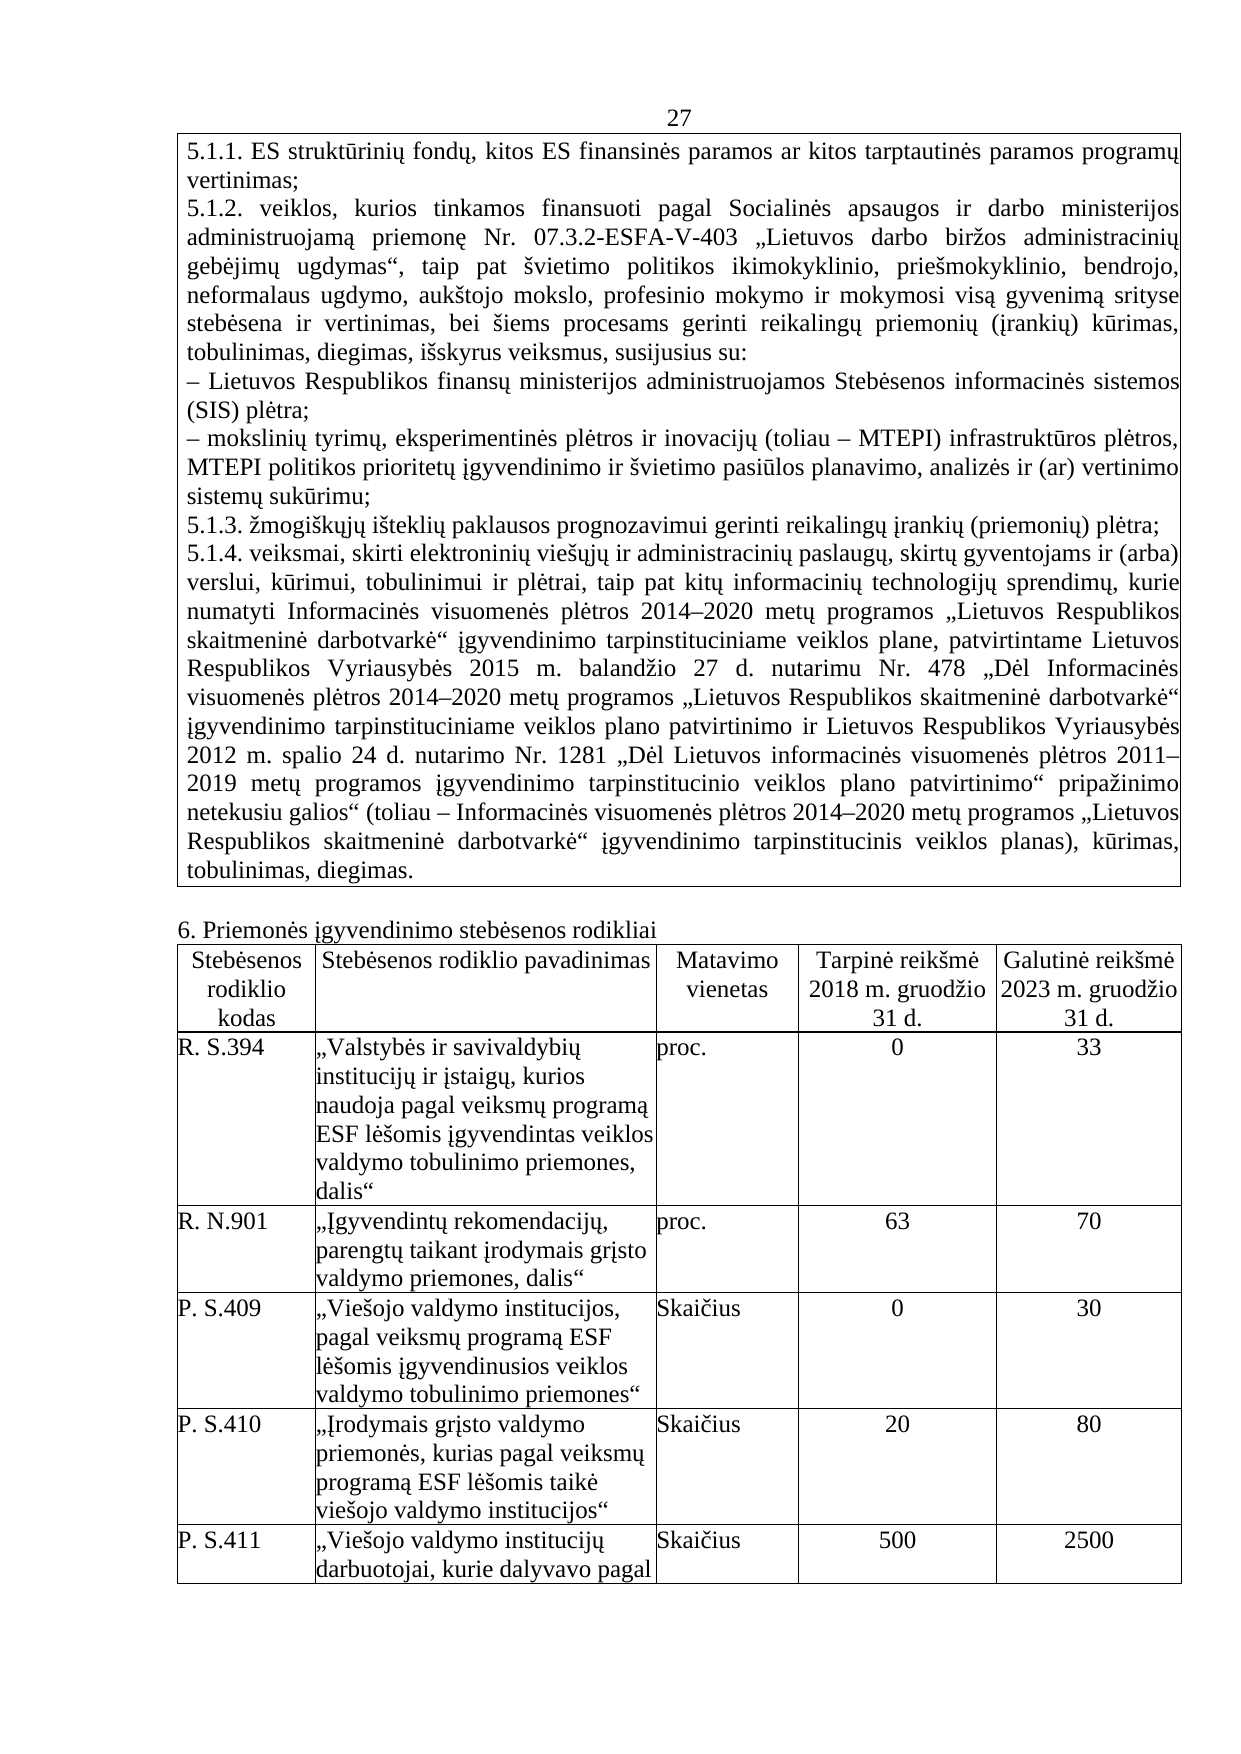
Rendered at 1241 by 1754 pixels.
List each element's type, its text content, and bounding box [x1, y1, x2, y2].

table_cell Skaičius [657, 1409, 798, 1524]
table_cell P. S.410 [178, 1409, 315, 1524]
text 5.1.1. ES struktūrinių fondų, kitos ES finansinės paramos ar kitos tarptautinės paramos programų vertinimas; [178, 134, 1180, 190]
table_cell 70 [997, 1206, 1181, 1292]
table_header Stebėsenos rodiklio kodas [178, 945, 315, 1031]
table_cell 0 [799, 1033, 996, 1205]
table_cell 80 [997, 1409, 1181, 1524]
table_cell 0 [799, 1293, 996, 1408]
table_cell Skaičius [657, 1525, 798, 1583]
table_cell „Viešojo valdymo institucijų darbuotojai, kurie dalyvavo pagal [316, 1525, 656, 1583]
table_cell 33 [997, 1033, 1181, 1205]
table_header Tarpinė reikšmė 2018 m. gruodžio 31 d. [799, 945, 996, 1031]
table_cell 2500 [997, 1525, 1181, 1583]
table_header Galutinė reikšmė 2023 m. gruodžio 31 d. [997, 945, 1181, 1031]
table_cell P. S.409 [178, 1293, 315, 1408]
text 5.1.2. veiklos, kurios tinkamos finansuoti pagal Socialinės apsaugos ir darbo ministerijos administruojamą priemonę Nr. 07.3.2-ESFA-V-403 „Lietuvos darbo biržos administracinių gebėjimų ugdymas“, taip pat švietimo politikos ikimokyklinio, priešmokyklinio, bendrojo, neformalaus ugdymo, aukštojo mokslo, profesinio mokymo ir mokymosi visą gyvenimą srityse stebėsena ir vertinimas, bei šiems procesams gerinti reikalingų priemonių (įrankių) kūrimas, tobulinimas, diegimas, išskyrus veiksmus, susijusius su: [178, 190, 1180, 363]
text – mokslinių tyrimų, eksperimentinės plėtros ir inovacijų (toliau – MTEPI) infrastruktūros plėtros, MTEPI politikos prioritetų įgyvendinimo ir švietimo pasiūlos planavimo, analizės ir (ar) vertinimo sistemų sukūrimu; [178, 420, 1180, 507]
table_cell 500 [799, 1525, 996, 1583]
table_cell proc. [657, 1206, 798, 1292]
table_cell P. S.411 [178, 1525, 315, 1583]
text – Lietuvos Respublikos finansų ministerijos administruojamos Stebėsenos informacinės sistemos (SIS) plėtra; [178, 363, 1180, 420]
table_header Matavimo vienetas [657, 945, 798, 1031]
table_cell 20 [799, 1409, 996, 1524]
table_cell 63 [799, 1206, 996, 1292]
table_cell 30 [997, 1293, 1181, 1408]
table_cell Skaičius [657, 1293, 798, 1408]
text 5.1.4. veiksmai, skirti elektroninių viešųjų ir administracinių paslaugų, skirtų gyventojams ir (arba) verslui, kūrimui, tobulinimui ir plėtrai, taip pat kitų informacinių technologijų sprendimų, kurie numatyti Informacinės visuomenės plėtros 2014–2020 metų programos „Lietuvos Respublikos skaitmeninė darbotvarkė“ įgyvendinimo tarpinstituciniame veiklos plane, patvirtintame Lietuvos Respublikos Vyriausybės 2015 m. balandžio 27 d. nutarimu Nr. 478 „Dėl Informacinės visuomenės plėtros 2014–2020 metų programos „Lietuvos Respublikos skaitmeninė darbotvarkė“ įgyvendinimo tarpinstituciniame veiklos plano patvirtinimo ir Lietuvos Respublikos Vyriausybės 2012 m. spalio 24 d. nutarimo Nr. 1281 „Dėl Lietuvos informacinės visuomenės plėtros 2011–2019 metų programos įgyvendinimo tarpinstitucinio veiklos plano patvirtinimo“ pripažinimo netekusiu galios“ (toliau – Informacinės visuomenės plėtros 2014–2020 metų programos „Lietuvos Respublikos skaitmeninė darbotvarkė“ įgyvendinimo tarpinstitucinis veiklos planas), kūrimas, tobulinimas, diegimas. [178, 535, 1180, 886]
table_cell „Įrodymais grįsto valdymo priemonės, kurias pagal veiksmų programą ESF lėšomis taikė viešojo valdymo institucijos“ [316, 1409, 656, 1524]
table_cell „Įgyvendintų rekomendacijų, parengtų taikant įrodymais grįsto valdymo priemones, dalis“ [316, 1206, 656, 1292]
text 5.1.3. žmogiškųjų išteklių paklausos prognozavimui gerinti reikalingų įrankių (priemonių) plėtra; [178, 507, 1180, 535]
table_cell R. S.394 [178, 1033, 315, 1205]
table_cell „Valstybės ir savivaldybių institucijų ir įstaigų, kurios naudoja pagal veiksmų programą ESF lėšomis įgyvendintas veiklos valdymo tobulinimo priemones, dalis“ [316, 1033, 656, 1205]
text 6. Priemonės įgyvendinimo stebėsenos rodikliai [177, 915, 1181, 944]
table_cell proc. [657, 1033, 798, 1205]
table_cell „Viešojo valdymo institucijos, pagal veiksmų programą ESF lėšomis įgyvendinusios veiklos valdymo tobulinimo priemones“ [316, 1293, 656, 1408]
table_cell R. N.901 [178, 1206, 315, 1292]
table_header Stebėsenos rodiklio pavadinimas [316, 945, 656, 1031]
